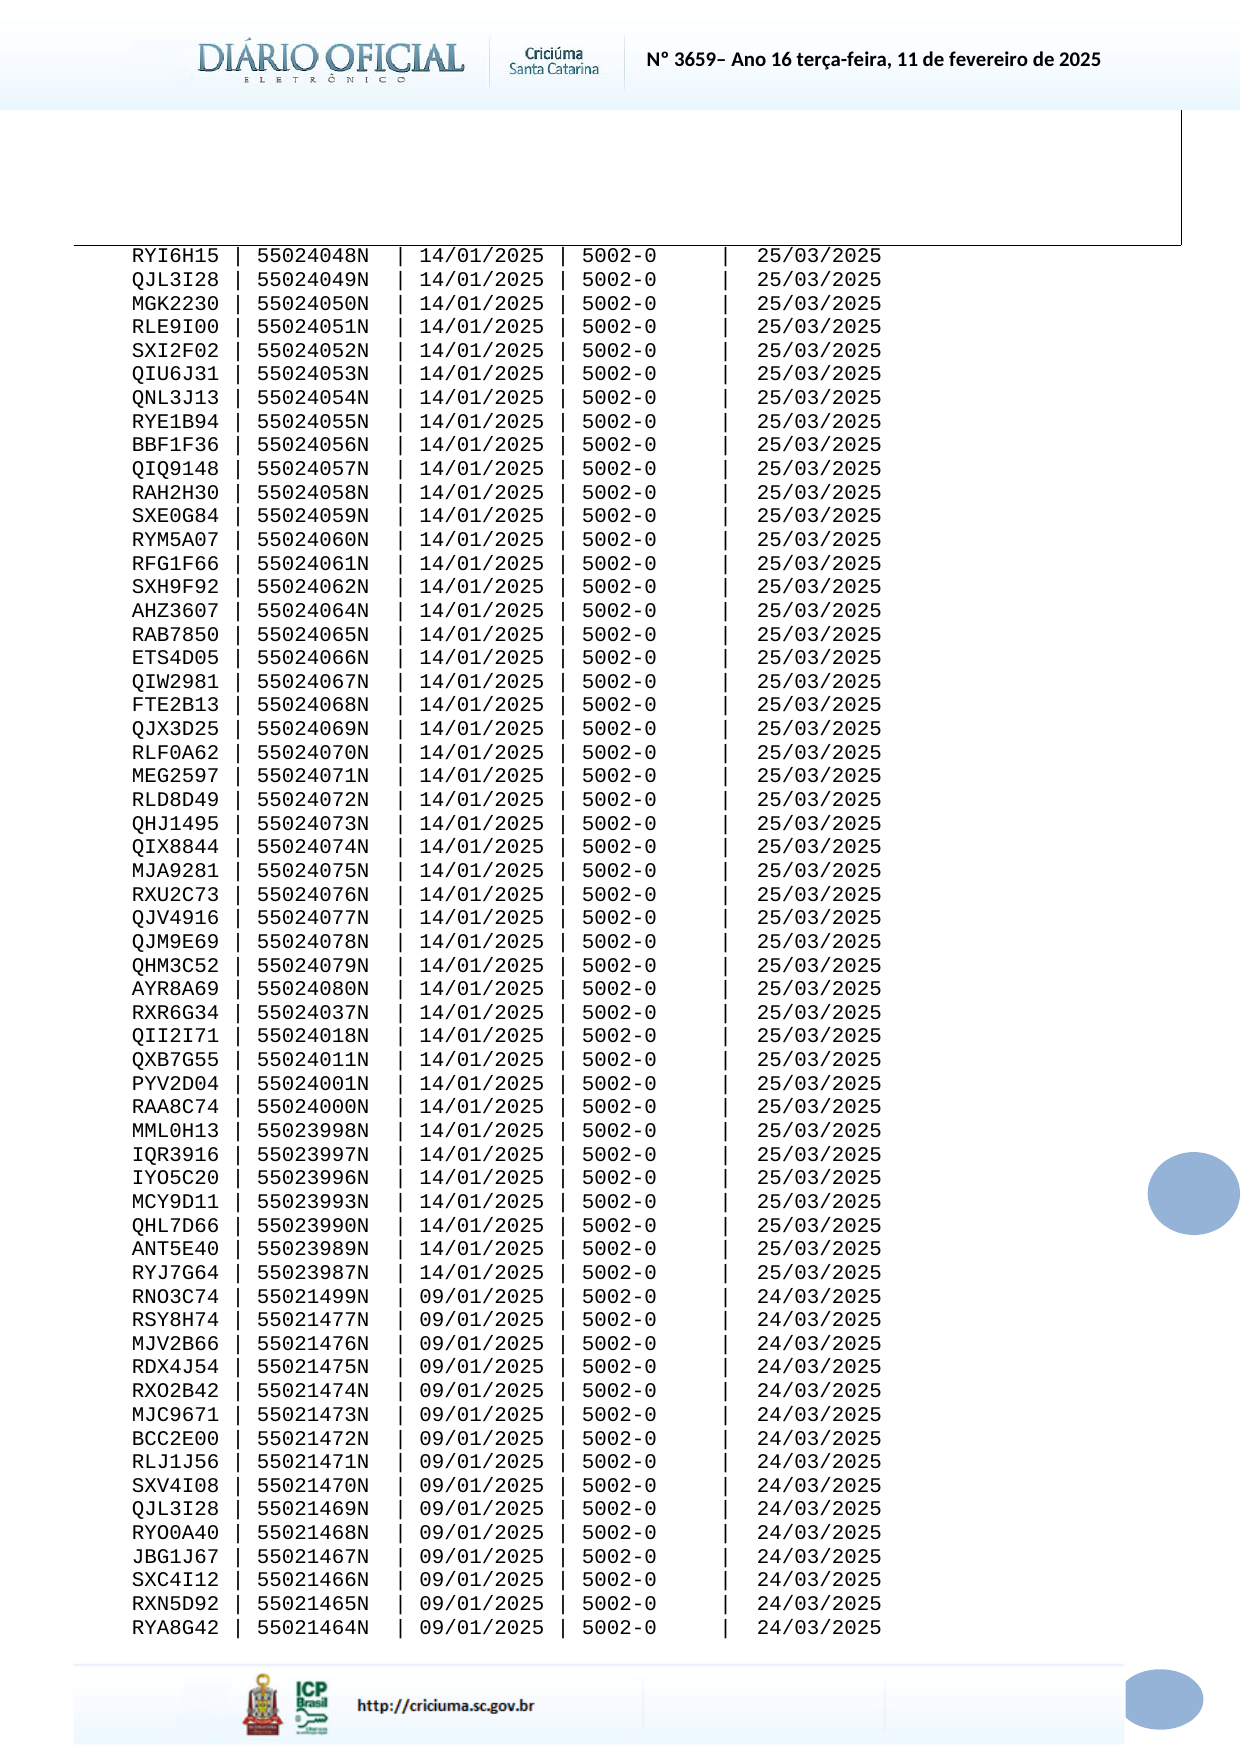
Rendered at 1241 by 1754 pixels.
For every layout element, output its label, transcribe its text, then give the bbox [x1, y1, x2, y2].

text RXN5D92 | 55021465N | 09/01/2025 | 5002-0 | 24/03/2025 [44, 1593, 1181, 1617]
text QIQ9148 | 55024057N | 14/01/2025 | 5002-0 | 25/03/2025 [44, 458, 1181, 482]
text AHZ3607 | 55024064N | 14/01/2025 | 5002-0 | 25/03/2025 [44, 600, 1181, 623]
text JBG1J67 | 55021467N | 09/01/2025 | 5002-0 | 24/03/2025 [44, 1546, 1181, 1569]
text RNO3C74 | 55021499N | 09/01/2025 | 5002-0 | 24/03/2025 [44, 1286, 1181, 1309]
text RSY8H74 | 55021477N | 09/01/2025 | 5002-0 | 24/03/2025 [44, 1309, 1181, 1333]
text RXR6G34 | 55024037N | 14/01/2025 | 5002-0 | 25/03/2025 [44, 1002, 1181, 1026]
text ETS4D05 | 55024066N | 14/01/2025 | 5002-0 | 25/03/2025 [44, 647, 1181, 671]
text MJV2B66 | 55021476N | 09/01/2025 | 5002-0 | 24/03/2025 [44, 1333, 1181, 1357]
text RDX4J54 | 55021475N | 09/01/2025 | 5002-0 | 24/03/2025 [44, 1357, 1181, 1380]
text QJM9E69 | 55024078N | 14/01/2025 | 5002-0 | 25/03/2025 [44, 931, 1181, 954]
text SXE0G84 | 55024059N | 14/01/2025 | 5002-0 | 25/03/2025 [44, 505, 1181, 529]
text RYJ7G64 | 55023987N | 14/01/2025 | 5002-0 | 25/03/2025 [44, 1262, 1181, 1286]
text AYR8A69 | 55024080N | 14/01/2025 | 5002-0 | 25/03/2025 [44, 978, 1181, 1002]
text RLJ1J56 | 55021471N | 09/01/2025 | 5002-0 | 24/03/2025 [44, 1451, 1181, 1475]
text QIW2981 | 55024067N | 14/01/2025 | 5002-0 | 25/03/2025 [44, 671, 1181, 694]
text QJX3D25 | 55024069N | 14/01/2025 | 5002-0 | 25/03/2025 [44, 718, 1181, 742]
text SXV4I08 | 55021470N | 09/01/2025 | 5002-0 | 24/03/2025 [44, 1475, 1181, 1498]
text IYO5C20 | 55023996N | 14/01/2025 | 5002-0 | 25/03/2025 [44, 1167, 1157, 1191]
text RLE9I00 | 55024051N | 14/01/2025 | 5002-0 | 25/03/2025 [44, 316, 1181, 340]
text FTE2B13 | 55024068N | 14/01/2025 | 5002-0 | 25/03/2025 [44, 694, 1181, 718]
text QJL3I28 | 55021469N | 09/01/2025 | 5002-0 | 24/03/2025 [44, 1498, 1181, 1522]
text QHM3C52 | 55024079N | 14/01/2025 | 5002-0 | 25/03/2025 [44, 954, 1181, 978]
text RYO0A40 | 55021468N | 09/01/2025 | 5002-0 | 24/03/2025 [44, 1522, 1181, 1546]
text IQR3916 | 55023997N | 14/01/2025 | 5002-0 | 25/03/2025 [44, 1144, 1181, 1167]
text RAH2H30 | 55024058N | 14/01/2025 | 5002-0 | 25/03/2025 [44, 482, 1181, 505]
text ANT5E40 | 55023989N | 14/01/2025 | 5002-0 | 25/03/2025 [44, 1238, 1181, 1262]
text QJL3I28 | 55024049N | 14/01/2025 | 5002-0 | 25/03/2025 [44, 269, 1181, 292]
text RXU2C73 | 55024076N | 14/01/2025 | 5002-0 | 25/03/2025 [44, 884, 1181, 907]
text QHL7D66 | 55023990N | 14/01/2025 | 5002-0 | 25/03/2025 [44, 1215, 1181, 1238]
text QXB7G55 | 55024011N | 14/01/2025 | 5002-0 | 25/03/2025 [44, 1049, 1181, 1073]
text RFG1F66 | 55024061N | 14/01/2025 | 5002-0 | 25/03/2025 [44, 553, 1181, 576]
text QNL3J13 | 55024054N | 14/01/2025 | 5002-0 | 25/03/2025 [44, 387, 1181, 411]
text SXH9F92 | 55024062N | 14/01/2025 | 5002-0 | 25/03/2025 [44, 576, 1181, 600]
text QIX8844 | 55024074N | 14/01/2025 | 5002-0 | 25/03/2025 [44, 836, 1181, 860]
text MEG2597 | 55024071N | 14/01/2025 | 5002-0 | 25/03/2025 [44, 765, 1181, 789]
text RLF0A62 | 55024070N | 14/01/2025 | 5002-0 | 25/03/2025 [44, 742, 1181, 765]
text MJC9671 | 55021473N | 09/01/2025 | 5002-0 | 24/03/2025 [44, 1404, 1181, 1427]
text QIU6J31 | 55024053N | 14/01/2025 | 5002-0 | 25/03/2025 [44, 363, 1181, 387]
text MML0H13 | 55023998N | 14/01/2025 | 5002-0 | 25/03/2025 [44, 1120, 1181, 1144]
text RAB7850 | 55024065N | 14/01/2025 | 5002-0 | 25/03/2025 [44, 623, 1181, 647]
text RYI6H15 | 55024048N | 14/01/2025 | 5002-0 | 25/03/2025 [44, 245, 1181, 269]
text MGK2230 | 55024050N | 14/01/2025 | 5002-0 | 25/03/2025 [44, 292, 1181, 316]
text QJV4916 | 55024077N | 14/01/2025 | 5002-0 | 25/03/2025 [44, 907, 1181, 931]
text MCY9D11 | 55023993N | 14/01/2025 | 5002-0 | 25/03/2025 [44, 1191, 1153, 1215]
text PYV2D04 | 55024001N | 14/01/2025 | 5002-0 | 25/03/2025 [44, 1073, 1181, 1096]
text BBF1F36 | 55024056N | 14/01/2025 | 5002-0 | 25/03/2025 [44, 434, 1181, 458]
text QHJ1495 | 55024073N | 14/01/2025 | 5002-0 | 25/03/2025 [44, 813, 1181, 836]
text RYA8G42 | 55021464N | 09/01/2025 | 5002-0 | 24/03/2025 [44, 1617, 1181, 1640]
text RYM5A07 | 55024060N | 14/01/2025 | 5002-0 | 25/03/2025 [44, 529, 1181, 553]
text QII2I71 | 55024018N | 14/01/2025 | 5002-0 | 25/03/2025 [44, 1026, 1181, 1049]
text MJA9281 | 55024075N | 14/01/2025 | 5002-0 | 25/03/2025 [44, 860, 1181, 884]
text BCC2E00 | 55021472N | 09/01/2025 | 5002-0 | 24/03/2025 [44, 1427, 1181, 1451]
text RXO2B42 | 55021474N | 09/01/2025 | 5002-0 | 24/03/2025 [44, 1380, 1181, 1404]
text RAA8C74 | 55024000N | 14/01/2025 | 5002-0 | 25/03/2025 [44, 1096, 1181, 1120]
text SXI2F02 | 55024052N | 14/01/2025 | 5002-0 | 25/03/2025 [44, 340, 1181, 363]
text SXC4I12 | 55021466N | 09/01/2025 | 5002-0 | 24/03/2025 [44, 1569, 1181, 1593]
text RYE1B94 | 55024055N | 14/01/2025 | 5002-0 | 25/03/2025 [44, 411, 1181, 434]
text RLD8D49 | 55024072N | 14/01/2025 | 5002-0 | 25/03/2025 [44, 789, 1181, 813]
